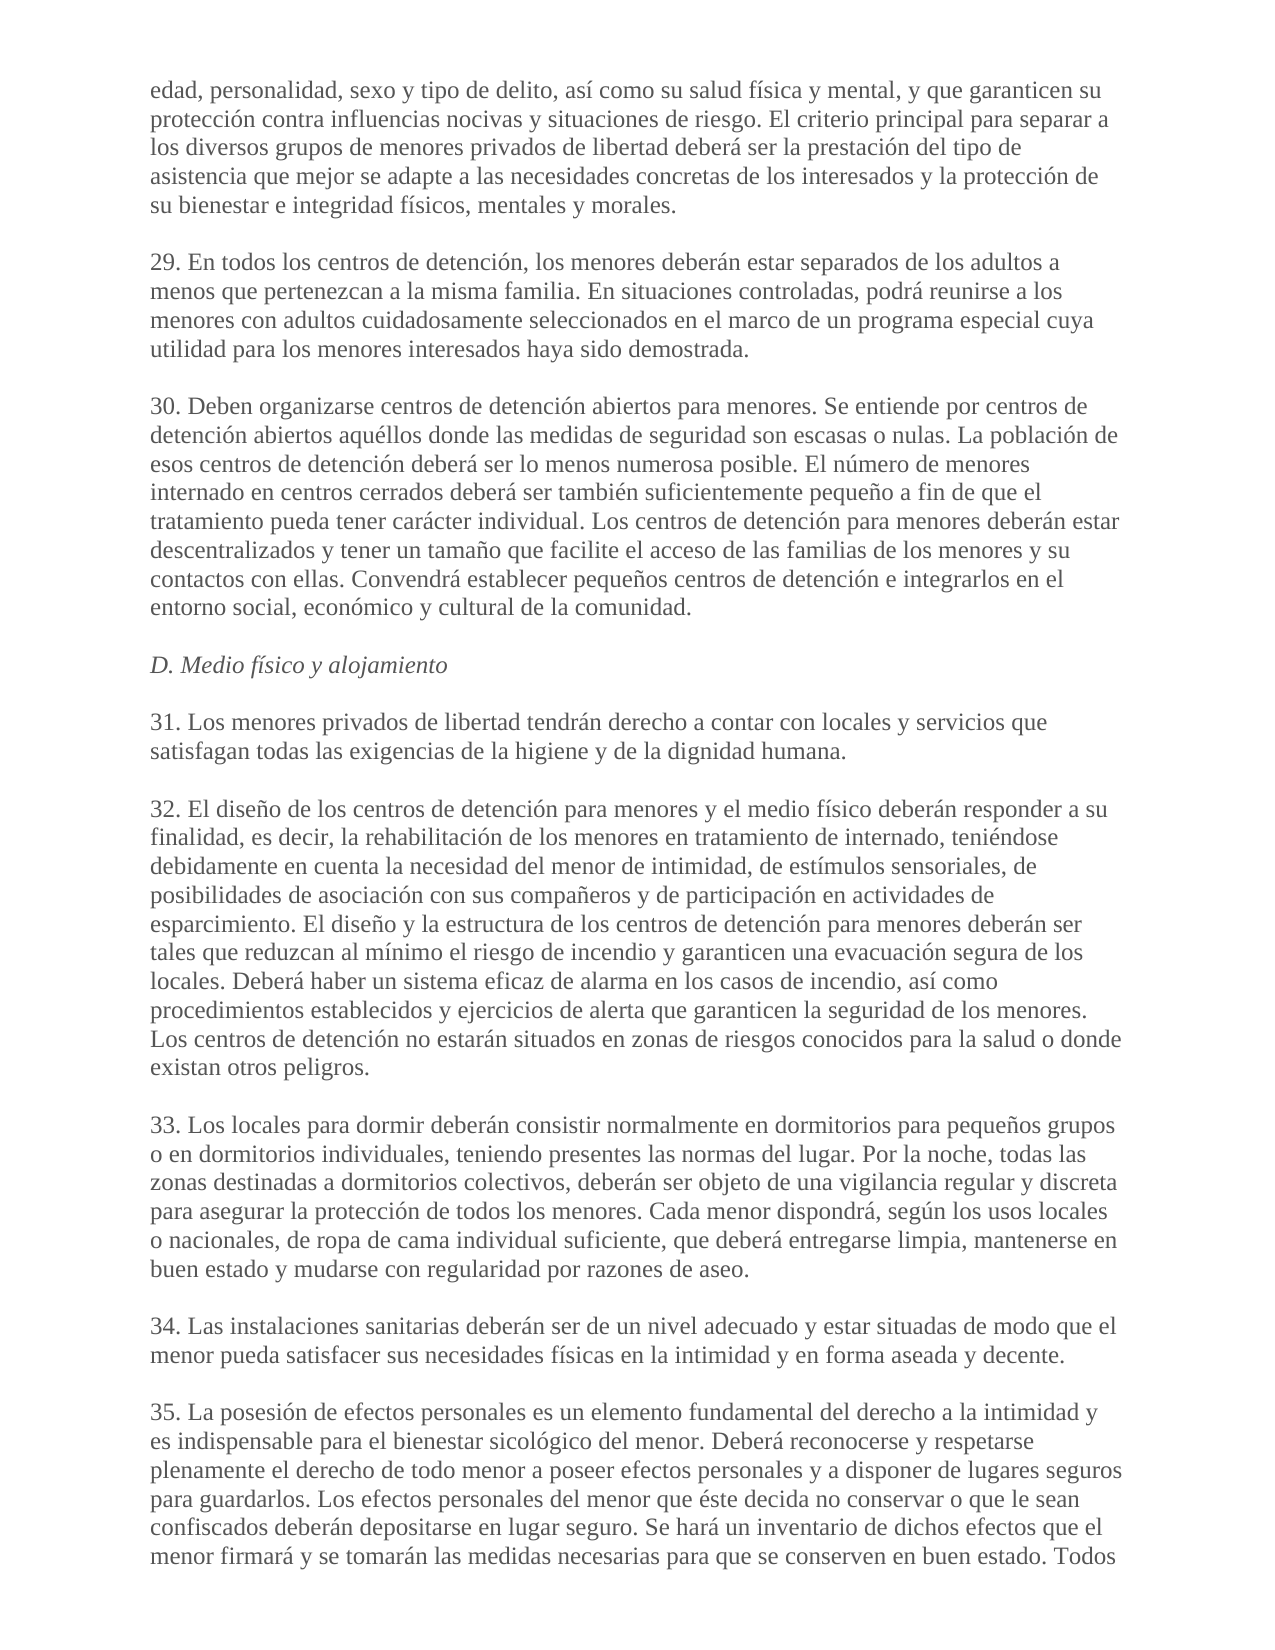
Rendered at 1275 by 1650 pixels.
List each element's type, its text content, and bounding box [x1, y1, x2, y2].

text 33. Los locales para dormir deberán consistir normalmente en dormitorios para pequeños grupos o en dormitorios individuales, teniendo presentes las normas del lugar. Por la noche, todas las zonas destinadas a dormitorios colectivos, deberán ser objeto de una vigilancia regular y discreta para asegurar la protección de todos los menores. Cada menor dispondrá, según los usos locales o nacionales, de ropa de cama individual suficiente, que deberá entregarse limpia, mantenerse en buen estado y mudarse con regularidad por razones de aseo. [150, 1110, 1125, 1282]
text D. Medio físico y alojamiento [150, 650, 1125, 679]
text 29. En todos los centros de detención, los menores deberán estar separados de los adultos a menos que pertenezcan a la misma familia. En situaciones controladas, podrá reunirse a los menores con adultos cuidadosamente seleccionados en el marco de un programa especial cuya utilidad para los menores interesados haya sido demostrada. [150, 247, 1125, 362]
text 34. Las instalaciones sanitarias deberán ser de un nivel adecuado y estar situadas de modo que el menor pueda satisfacer sus necesidades físicas en la intimidad y en forma aseada y decente. [150, 1311, 1125, 1369]
text 31. Los menores privados de libertad tendrán derecho a contar con locales y servicios que satisfagan todas las exigencias de la higiene y de la dignidad humana. [150, 707, 1125, 765]
text edad, personalidad, sexo y tipo de delito, así como su salud física y mental, y que garanticen su protección contra influencias nocivas y situaciones de riesgo. El criterio principal para separar a los diversos grupos de menores privados de libertad deberá ser la prestación del tipo de asistencia que mejor se adapte a las necesidades concretas de los interesados y la protección de su bienestar e integridad físicos, mentales y morales. [150, 75, 1125, 219]
text 30. Deben organizarse centros de detención abiertos para menores. Se entiende por centros de detención abiertos aquéllos donde las medidas de seguridad son escasas o nulas. La población de esos centros de detención deberá ser lo menos numerosa posible. El número de menores internado en centros cerrados deberá ser también suficientemente pequeño a fin de que el tratamiento pueda tener carácter individual. Los centros de detención para menores deberán estar descentralizados y tener un tamaño que facilite el acceso de las familias de los menores y su contactos con ellas. Convendrá establecer pequeños centros de detención e integrarlos en el entorno social, económico y cultural de la comunidad. [150, 391, 1125, 621]
text 32. El diseño de los centros de detención para menores y el medio físico deberán responder a su finalidad, es decir, la rehabilitación de los menores en tratamiento de internado, teniéndose debidamente en cuenta la necesidad del menor de intimidad, de estímulos sensoriales, de posibilidades de asociación con sus compañeros y de participación en actividades de esparcimiento. El diseño y la estructura de los centros de detención para menores deberán ser tales que reduzcan al mínimo el riesgo de incendio y garanticen una evacuación segura de los locales. Deberá haber un sistema eficaz de alarma en los casos de incendio, así como procedimientos establecidos y ejercicios de alerta que garanticen la seguridad de los menores. Los centros de detención no estarán situados en zonas de riesgos conocidos para la salud o donde existan otros peligros. [150, 794, 1125, 1081]
text 35. La posesión de efectos personales es un elemento fundamental del derecho a la intimidad y es indispensable para el bienestar sicológico del menor. Deberá reconocerse y respetarse plenamente el derecho de todo menor a poseer efectos personales y a disponer de lugares seguros para guardarlos. Los efectos personales del menor que éste decida no conservar o que le sean confiscados deberán depositarse en lugar seguro. Se hará un inventario de dichos efectos que el menor firmará y se tomarán las medidas necesarias para que se conserven en buen estado. Todos [150, 1397, 1125, 1570]
